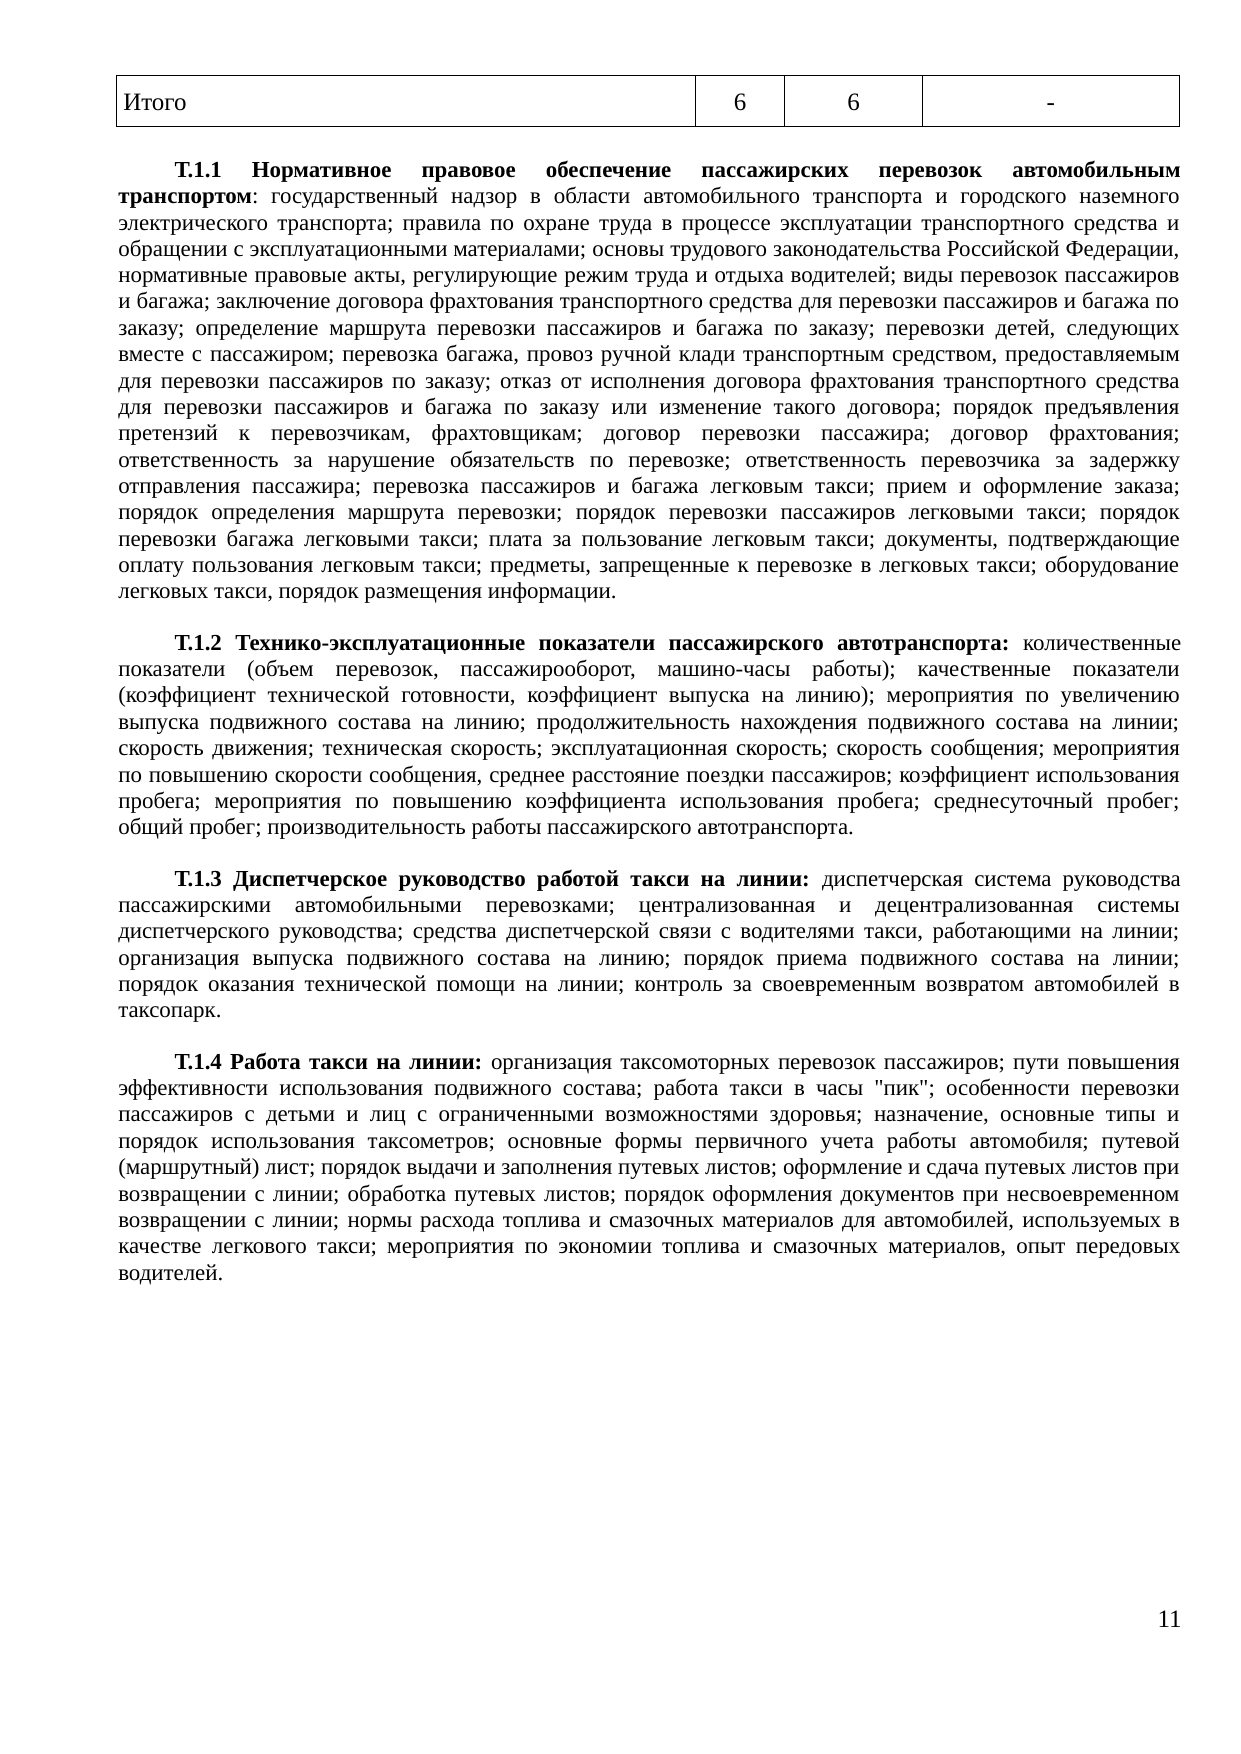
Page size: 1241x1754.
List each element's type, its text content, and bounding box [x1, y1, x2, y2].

table_cell - [923, 76, 1179, 126]
text Т.1.3 Диспетчерское руководство работой такси на линии: диспетчерская система руководства пассажирскими автомобильными перевозками; централизованная и децентрализованная системы диспетчерского руководства; средства диспетчерской связи с водителями такси, работающими на линии; организация выпуска подвижного состава на линию; порядок приема подвижного состава на линии; порядок оказания технической помощи на линии; контроль за своевременным возвратом автомобилей в таксопарк. [118, 865, 1181, 1023]
text Т.1.4 Работа такси на линии: организация таксомоторных перевозок пассажиров; пути повышения эффективности использования подвижного состава; работа такси в часы "пик"; особенности перевозки пассажиров с детьми и лиц с ограниченными возможностями здоровья; назначение, основные типы и порядок использования таксометров; основные формы первичного учета работы автомобиля; путевой (маршрутный) лист; порядок выдачи и заполнения путевых листов; оформление и сдача путевых листов при возвращении с линии; обработка путевых листов; порядок оформления документов при несвоевременном возвращении с линии; нормы расхода топлива и смазочных материалов для автомобилей, используемых в качестве легкового такси; мероприятия по экономии топлива и смазочных материалов, опыт передовых водителей. [118, 1048, 1181, 1285]
table_cell 6 [696, 76, 784, 126]
text Т.1.2 Технико-эксплуатационные показатели пассажирского автотранспорта: количественные показатели (объем перевозок, пассажирооборот, машино-часы работы); качественные показатели (коэффициент технической готовности, коэффициент выпуска на линию); мероприятия по увеличению выпуска подвижного состава на линию; продолжительность нахождения подвижного состава на линии; скорость движения; техническая скорость; эксплуатационная скорость; скорость сообщения; мероприятия по повышению скорости сообщения, среднее расстояние поездки пассажиров; коэффициент использования пробега; мероприятия по повышению коэффициента использования пробега; среднесуточный пробег; общий пробег; производительность работы пассажирского автотранспорта. [118, 629, 1181, 840]
table_cell 6 [785, 76, 922, 126]
text Т.1.1 Нормативное правовое обеспечение пассажирских перевозок автомобильным транспортом: государственный надзор в области автомобильного транспорта и городского наземного электрического транспорта; правила по охране труда в процессе эксплуатации транспортного средства и обращении с эксплуатационными материалами; основы трудового законодательства Российской Федерации, нормативные правовые акты, регулирующие режим труда и отдыха водителей; виды перевозок пассажиров и багажа; заключение договора фрахтования транспортного средства для перевозки пассажиров и багажа по заказу; определение маршрута перевозки пассажиров и багажа по заказу; перевозки детей, следующих вместе с пассажиром; перевозка багажа, провоз ручной клади транспортным средством, предоставляемым для перевозки пассажиров по заказу; отказ от исполнения договора фрахтования транспортного средства для перевозки пассажиров и багажа по заказу или изменение такого договора; порядок предъявления претензий к перевозчикам, фрахтовщикам; договор перевозки пассажира; договор фрахтования; ответственность за нарушение обязательств по перевозке; ответственность перевозчика за задержку отправления пассажира; перевозка пассажиров и багажа легковым такси; прием и оформление заказа; порядок определения маршрута перевозки; порядок перевозки пассажиров легковыми такси; порядок перевозки багажа легковыми такси; плата за пользование легковым такси; документы, подтверждающие оплату пользования легковым такси; предметы, запрещенные к перевозке в легковых такси; оборудование легковых такси, порядок размещения информации. [118, 156, 1181, 604]
table_cell Итого [117, 76, 695, 126]
